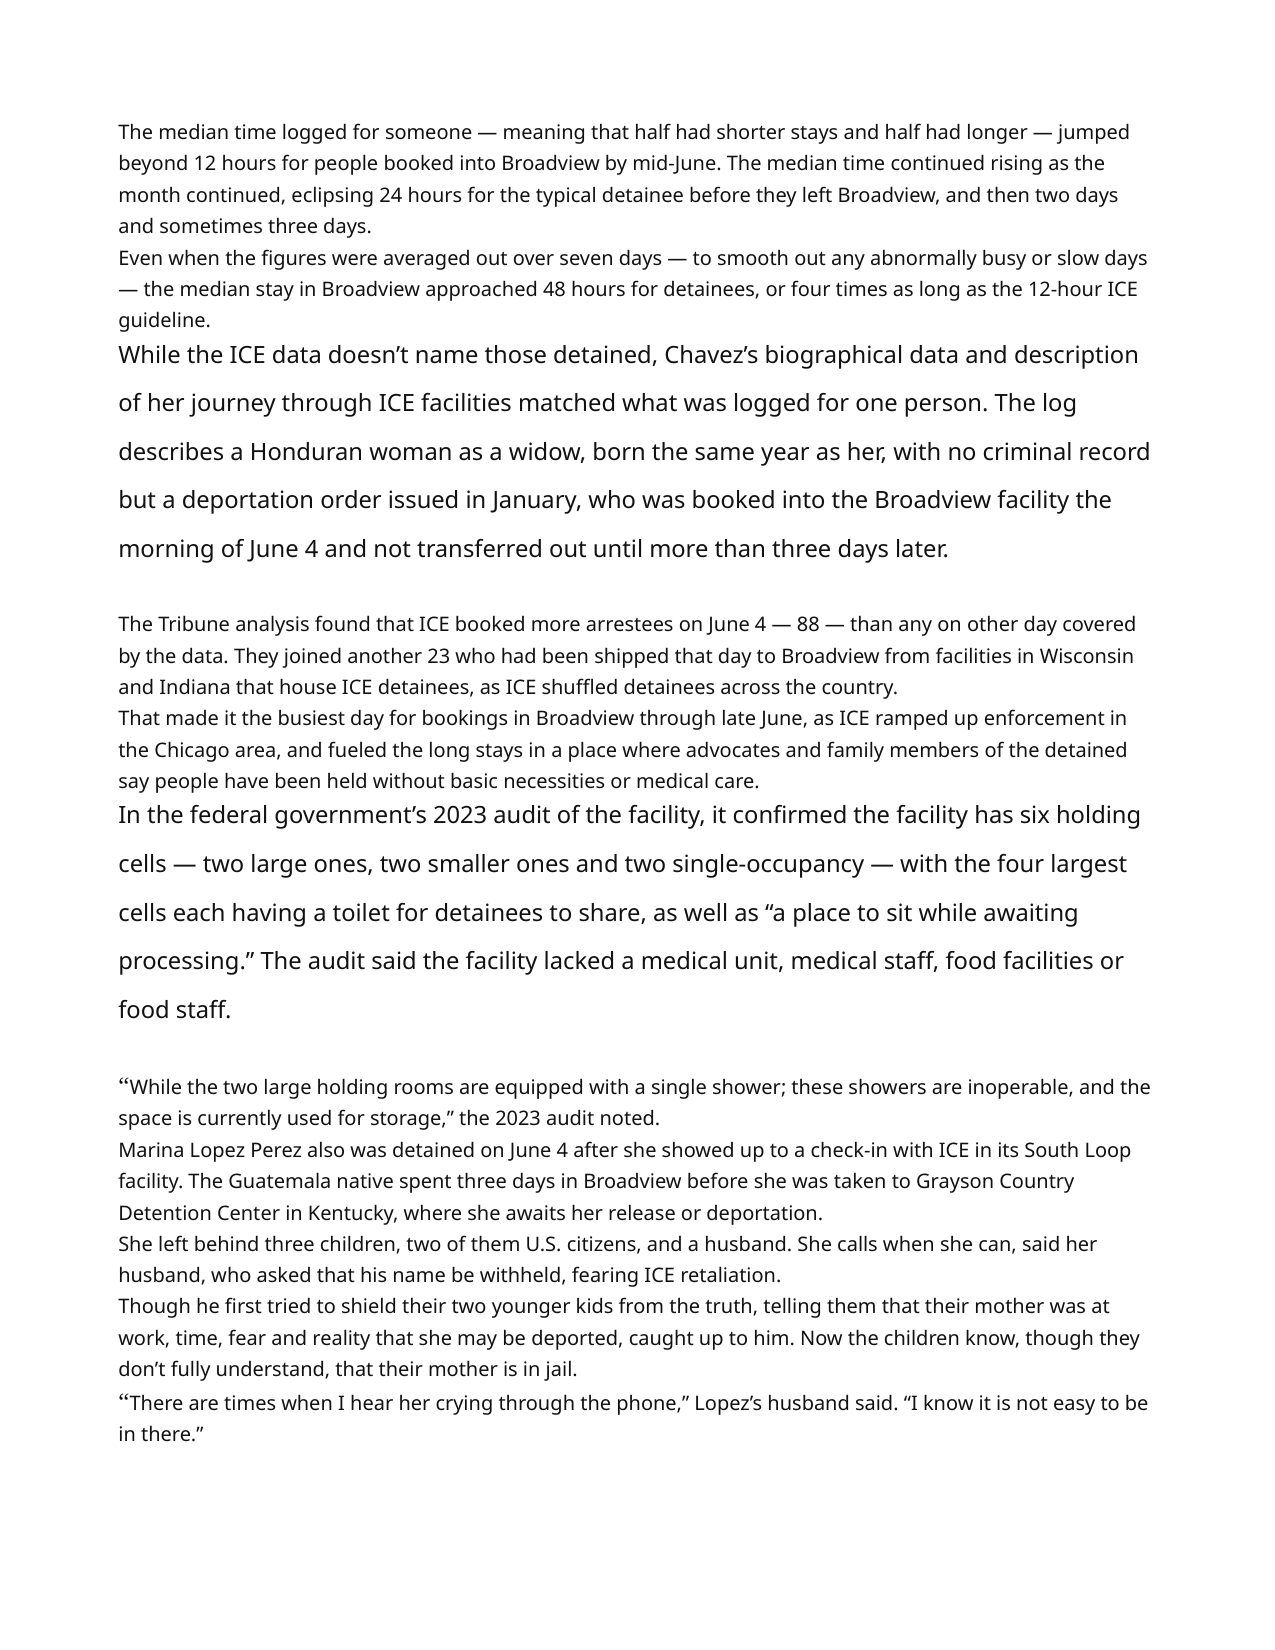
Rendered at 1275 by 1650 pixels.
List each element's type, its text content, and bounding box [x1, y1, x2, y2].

text The median time logged for someone — meaning that half had shorter stays and half had longer — jumped beyond 12 hours for people booked into Broadview by mid-June. The median time continued rising as the month continued, eclipsing 24 hours for the typical detainee before they left Broadview, and then two days and sometimes three days. [118, 118, 1157, 239]
text She left behind three children, two of them U.S. citizens, and a husband. She calls when she can, said her husband, who asked that his name be withheld, fearing ICE retaliation. [118, 1230, 1157, 1288]
text The Tribune analysis found that ICE booked more arrestees on June 4 — 88 — than any on other day covered by the data. They joined another 23 who had been shipped that day to Broadview from facilities in Wisconsin and Indiana that house ICE detainees, as ICE shuffled detainees across the country. [118, 610, 1157, 700]
text “While the two large holding rooms are equipped with a single shower; these showers are inoperable, and the space is currently used for storage,” the 2023 audit noted. [118, 1071, 1157, 1132]
text In the federal government’s 2023 audit of the facility, it confirmed the facility has six holding cells — two large ones, two smaller ones and two single-occupancy — with the four largest cells each having a toilet for detainees to share, as well as “a place to sit while awaiting processing.” The audit said the facility lacked a medical unit, medical staff, food facilities or food staff. [118, 798, 1157, 1025]
text Marina Lopez Perez also was detained on June 4 after she showed up to a check-in with ICE in its South Loop facility. The Guatemala native spent three days in Broadview before she was taken to Grayson Country Detention Center in Kentucky, where she awaits her release or deportation. [118, 1136, 1157, 1226]
text While the ICE data doesn’t name those detained, Chavez’s biographical data and description of her journey through ICE facilities matched what was logged for one person. The log describes a Honduran woman as a widow, born the same year as her, with no criminal record but a deportation order issued in January, who was booked into the Broadview facility the morning of June 4 and not transferred out until more than three days later. [118, 338, 1157, 564]
text “There are times when I hear her crying through the phone,” Lopez’s husband said. “I know it is not easy to be in there.” [118, 1387, 1157, 1447]
text That made it the busiest day for bookings in Broadview through late June, as ICE ramped up enforcement in the Chicago area, and fueled the long stays in a place where advocates and family members of the detained say people have been held without basic necessities or medical care. [118, 704, 1157, 794]
text Even when the figures were averaged out over seven days — to smooth out any abnormally busy or slow days — the median stay in Broadview approached 48 hours for detainees, or four times as long as the 12-hour ICE guideline. [118, 243, 1157, 333]
text Though he first tried to shield their two younger kids from the truth, telling them that their mother was at work, time, fear and reality that she may be deported, caught up to him. Now the children know, though they don’t fully understand, that their mother is in jail. [118, 1293, 1157, 1383]
